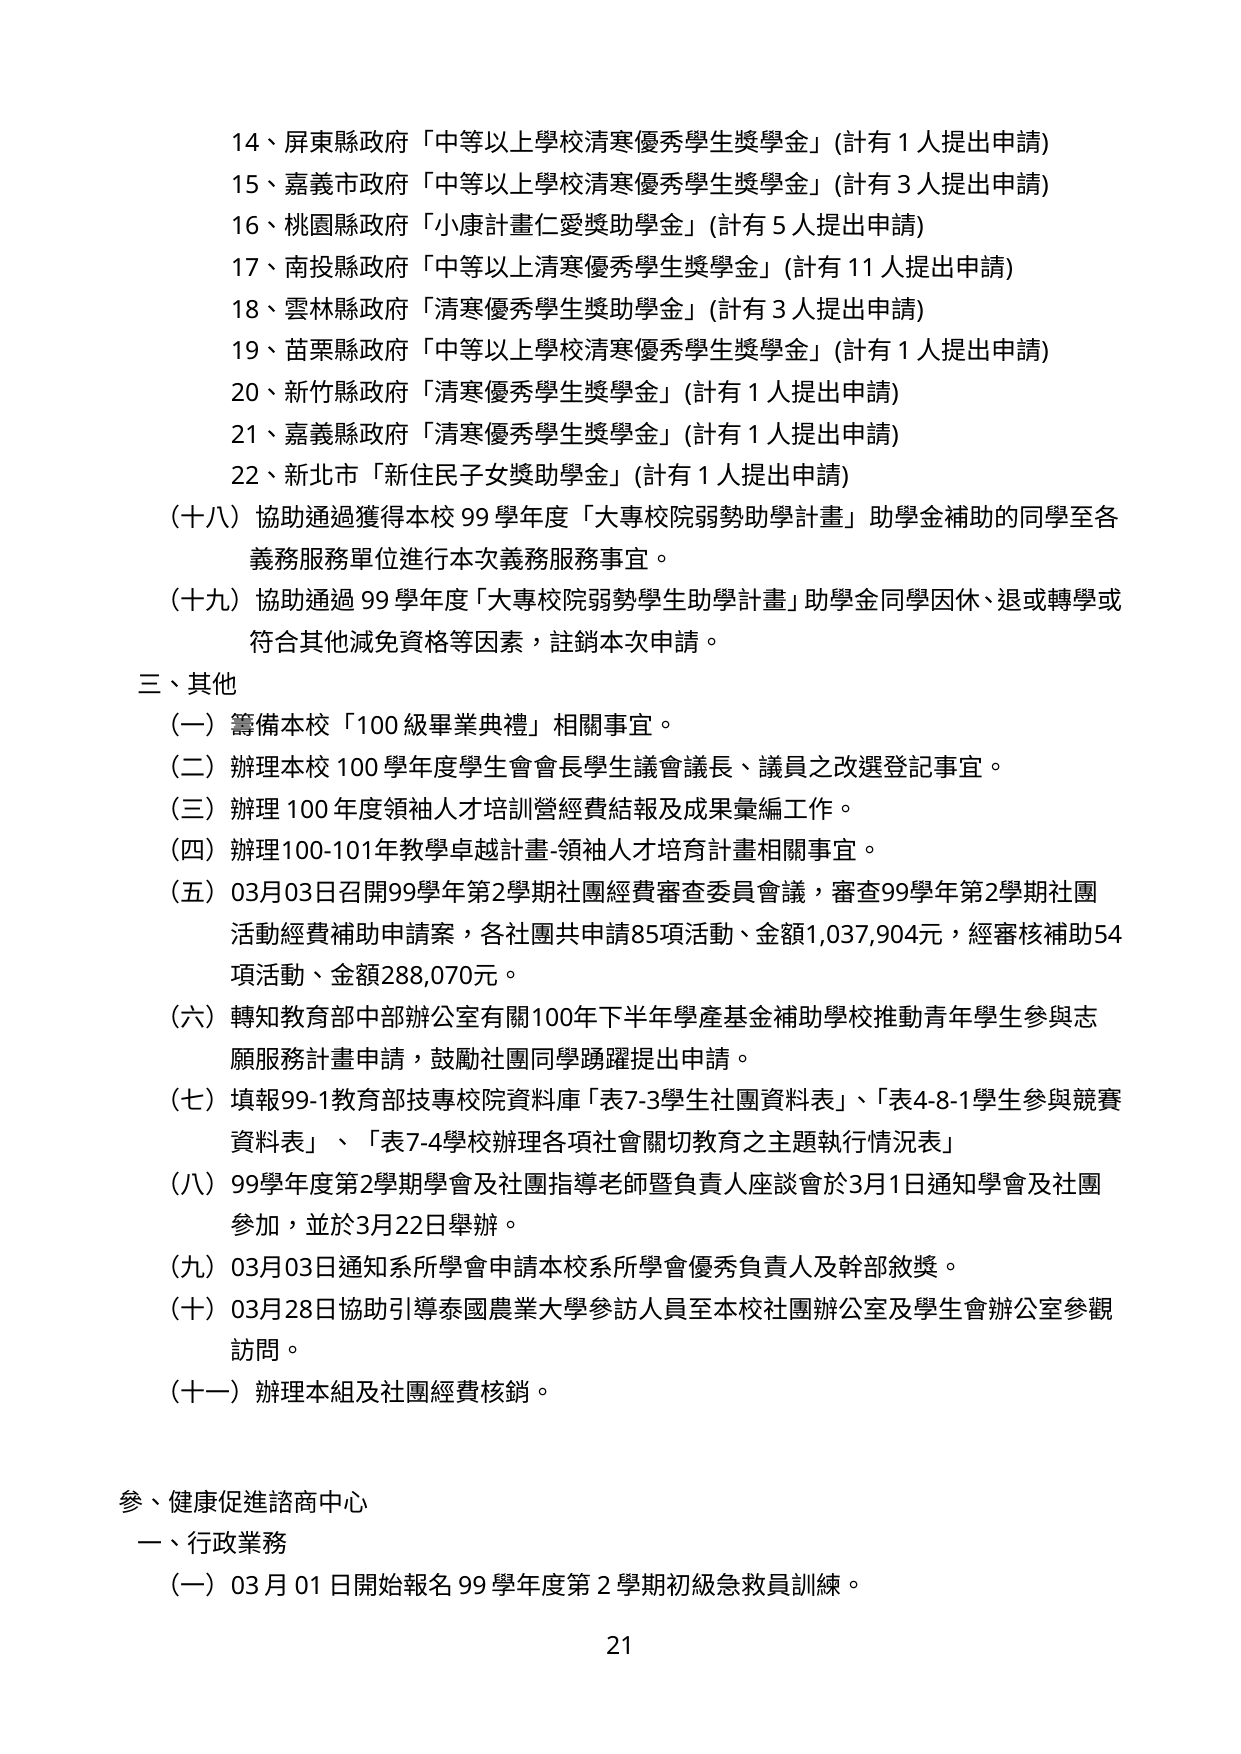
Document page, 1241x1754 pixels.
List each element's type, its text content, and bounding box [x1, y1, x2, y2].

text （十九）協助通過99學年度「大專校院弱勢學生助學計畫」助學金同學因休、退或轉學或符合其他減免資格等因素，註銷本次申請。 [156, 576, 1122, 660]
text 20、新竹縣政府「清寒優秀學生獎學金」(計有1人提出申請) [231, 368, 1122, 410]
text 三、其他 [137, 660, 1122, 701]
text （八）99學年度第2學期學會及社團指導老師暨負責人座談會於3月1日通知學會及社團參加，並於3月22日舉辦。 [156, 1160, 1122, 1243]
text （五）03月03日召開99學年第2學期社團經費審查委員會議，審查99學年第2學期社團活動經費補助申請案，各社團共申請85項活動、金額1,037,904元，經審核補助54項活動、金額288,070元。 [156, 868, 1122, 993]
text （九）03月03日通知系所學會申請本校系所學會優秀負責人及幹部敘獎。 [156, 1243, 1122, 1285]
text 22、新北市「新住民子女獎助學金」(計有1人提出申請) [231, 451, 1122, 493]
text （六）轉知教育部中部辦公室有關100年下半年學產基金補助學校推動青年學生參與志願服務計畫申請，鼓勵社團同學踴躍提出申請。 [156, 993, 1122, 1076]
text 參、健康促進諮商中心 [118, 1478, 1122, 1519]
text （二）辦理本校100學年度學生會會長學生議會議長、議員之改選登記事宜。 [156, 743, 1122, 785]
text （七）填報99-1教育部技專校院資料庫「表7-3學生社團資料表」、「表4-8-1學生參與競賽資料表」、「表7-4學校辦理各項社會關切教育之主題執行情況表」 [156, 1076, 1122, 1160]
text 21、嘉義縣政府「清寒優秀學生獎學金」(計有1人提出申請) [231, 410, 1122, 451]
text （十一）辦理本組及社團經費核銷。 [156, 1368, 1122, 1410]
text 16、桃園縣政府「小康計畫仁愛獎助學金」(計有5人提出申請) [231, 201, 1122, 243]
text （十）03月28日協助引導泰國農業大學參訪人員至本校社團辦公室及學生會辦公室參觀訪問。 [156, 1285, 1122, 1368]
text 14、屏東縣政府「中等以上學校清寒優秀學生獎學金」(計有1人提出申請) [231, 118, 1122, 160]
text 19、苗栗縣政府「中等以上學校清寒優秀學生獎學金」(計有1人提出申請) [231, 326, 1122, 368]
text （四）辦理100-101年教學卓越計畫-領袖人才培育計畫相關事宜。 [156, 826, 1122, 868]
text （一）03月01日開始報名99學年度第2學期初級急救員訓練。 [156, 1561, 1122, 1603]
text 17、南投縣政府「中等以上清寒優秀學生獎學金」(計有11人提出申請) [231, 243, 1122, 285]
text （三）辦理100年度領袖人才培訓營經費結報及成果彙編工作。 [156, 785, 1122, 826]
text （一）籌備本校「100級畢業典禮」相關事宜。 [156, 701, 1122, 743]
text 18、雲林縣政府「清寒優秀學生獎助學金」(計有3人提出申請) [231, 285, 1122, 326]
text 一、行政業務 [137, 1519, 1122, 1561]
text 15、嘉義市政府「中等以上學校清寒優秀學生獎學金」(計有3人提出申請) [231, 160, 1122, 201]
text （十八）協助通過獲得本校99學年度「大專校院弱勢助學計畫」助學金補助的同學至各義務服務單位進行本次義務服務事宜。 [156, 493, 1122, 576]
